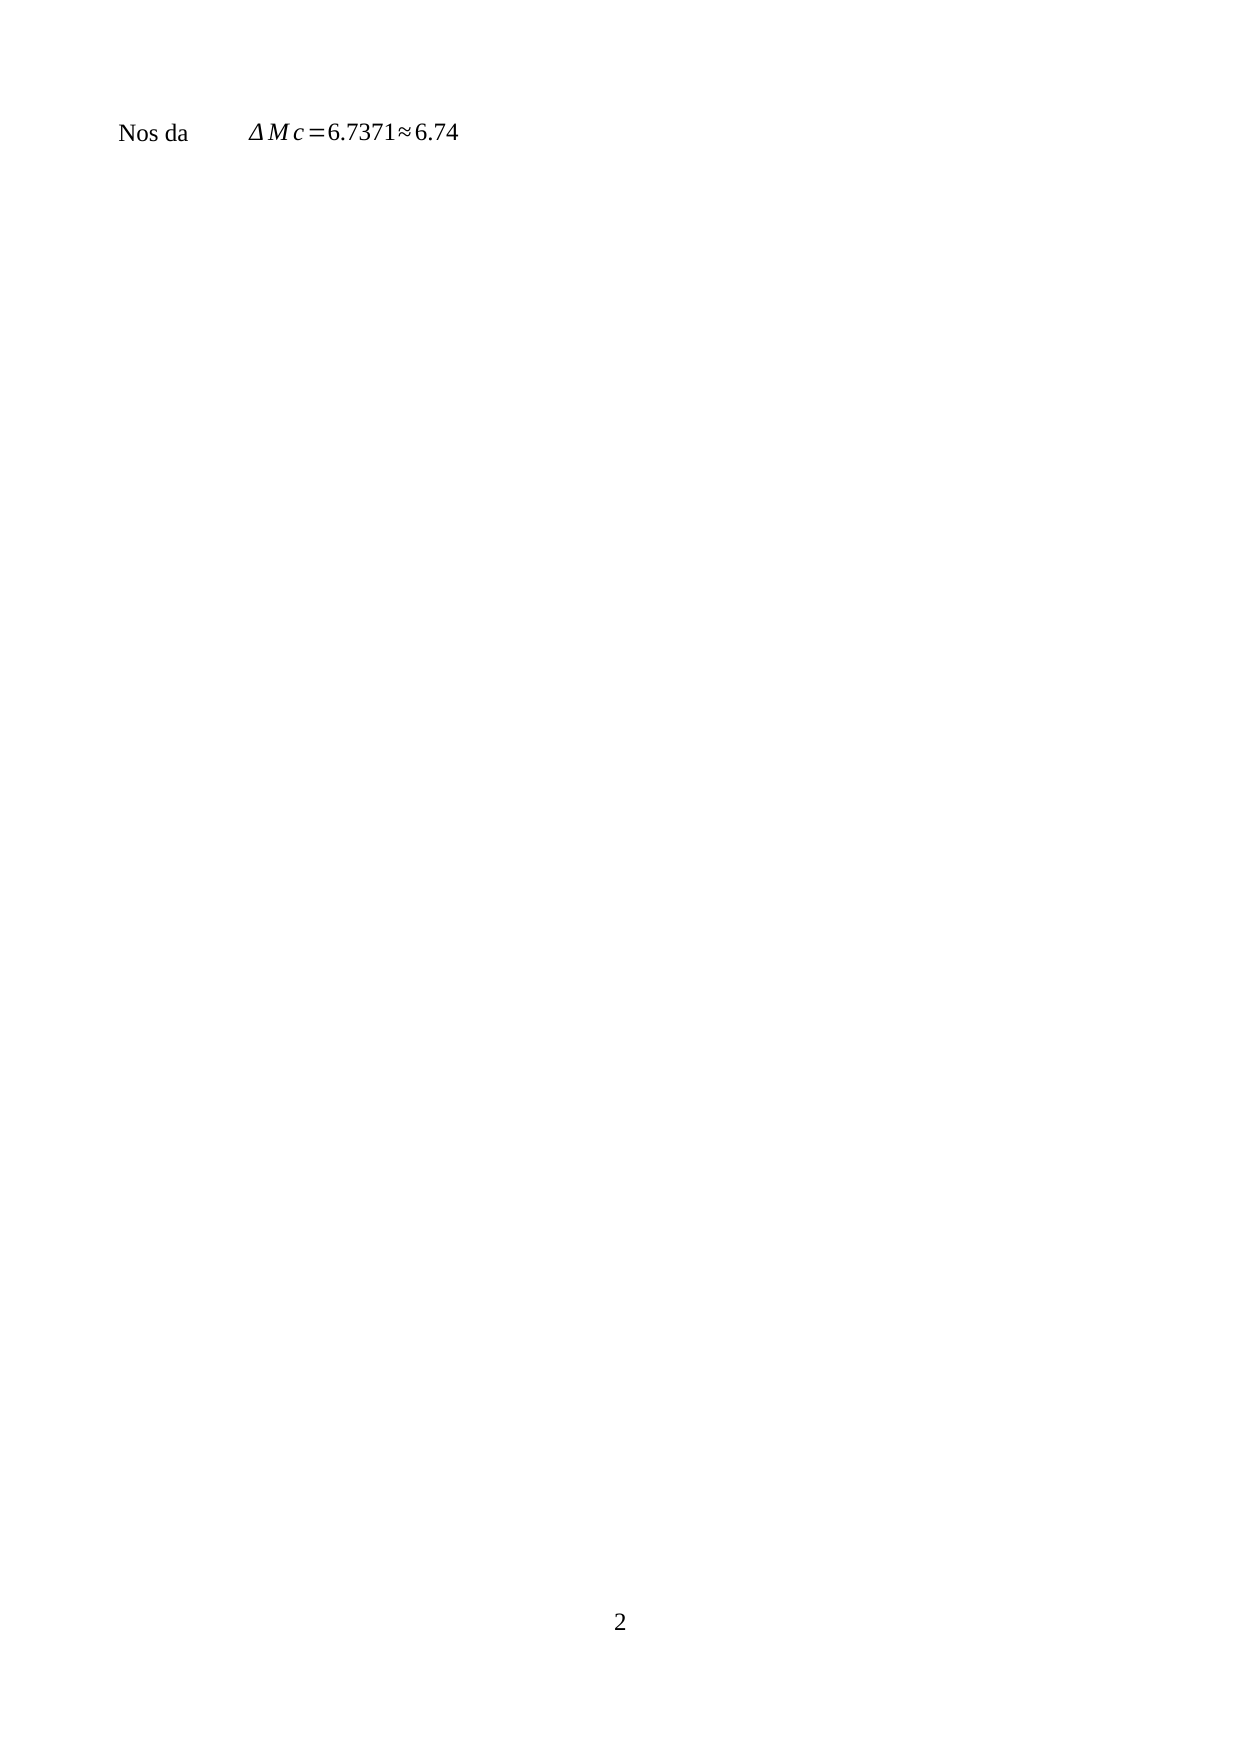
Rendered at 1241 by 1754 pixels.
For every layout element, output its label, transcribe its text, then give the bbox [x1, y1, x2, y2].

text Nos da [118, 118, 1122, 147]
